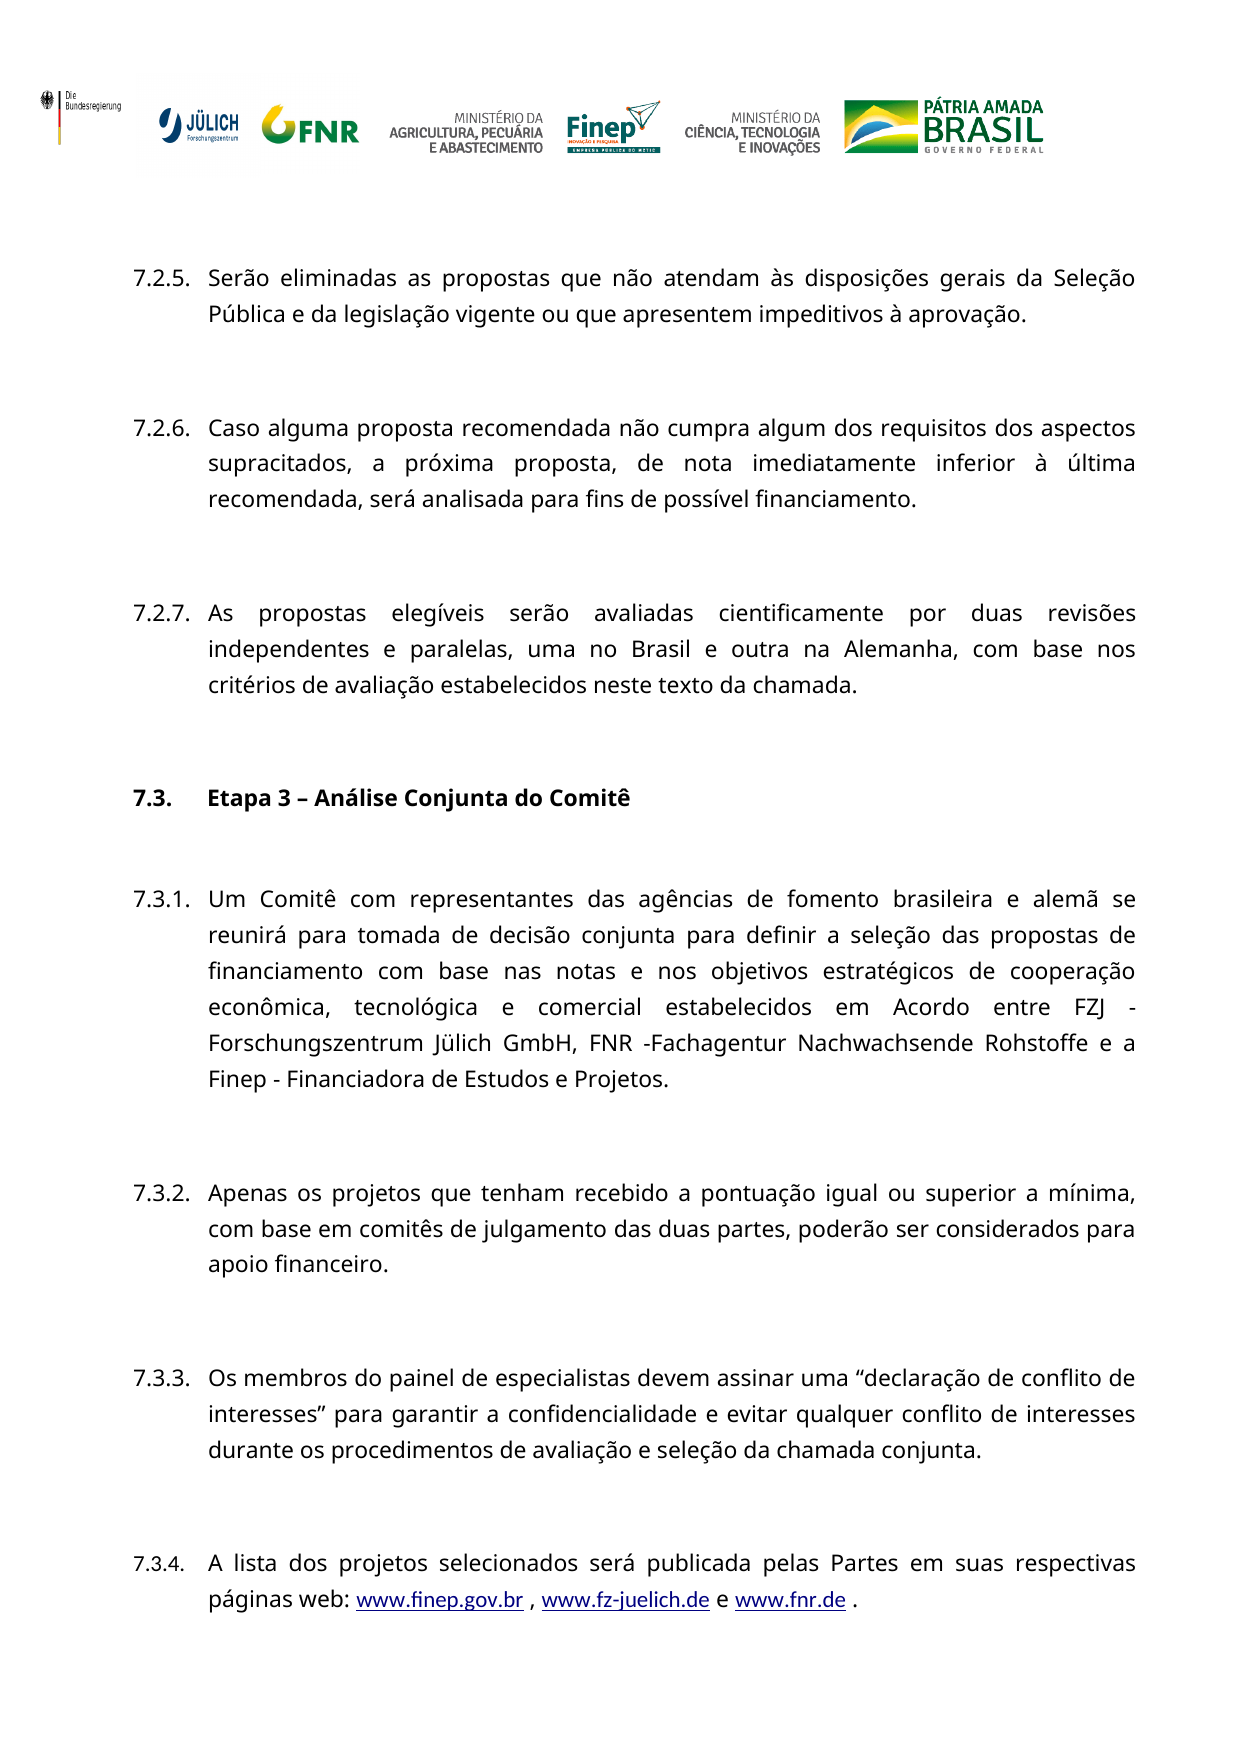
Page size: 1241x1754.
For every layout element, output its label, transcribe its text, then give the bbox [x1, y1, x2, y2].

list Os membros do painel de especialistas devem assinar uma “declaração de conflito de interesses” para garantir a confidencialidade e evitar qualquer conflito de interesses durante os procedimentos de avaliação e seleção da chamada conjunta. [133, 1362, 1137, 1465]
list Etapa 3 – Análise Conjunta do Comitê [133, 782, 1137, 813]
list Caso alguma proposta recomendada não cumpra algum dos requisitos dos aspectos supracitados, a próxima proposta, de nota imediatamente inferior à última recomendada, será analisada para fins de possível financiamento. [133, 411, 1137, 514]
list Apenas os projetos que tenham recebido a pontuação igual ou superior a mínima, com base em comitês de julgamento das duas partes, poderão ser considerados para apoio financeiro. [133, 1177, 1137, 1280]
list As propostas elegíveis serão avaliadas cientificamente por duas revisões independentes e paralelas, uma no Brasil e outra na Alemanha, com base nos critérios de avaliação estabelecidos neste texto da chamada. [133, 597, 1137, 700]
list Serão eliminadas as propostas que não atendam às disposições gerais da Seleção Pública e da legislação vigente ou que apresentem impeditivos à aprovação. [133, 262, 1137, 329]
list A lista dos projetos selecionados será publicada pelas Partes em suas respectivas páginas web: www.finep.gov.br , www.fz-juelich.de e www.fnr.de . [133, 1547, 1137, 1614]
list Um Comitê com representantes das agências de fomento brasileira e alemã se reunirá para tomada de decisão conjunta para definir a seleção das propostas de financiamento com base nas notas e nos objetivos estratégicos de cooperação econômica, tecnológica e comercial estabelecidos em Acordo entre FZJ - Forschungszentrum Jülich GmbH, FNR -Fachagentur Nachwachsende Rohstoffe e a Finep - Financiadora de Estudos e Projetos. [133, 883, 1137, 1094]
